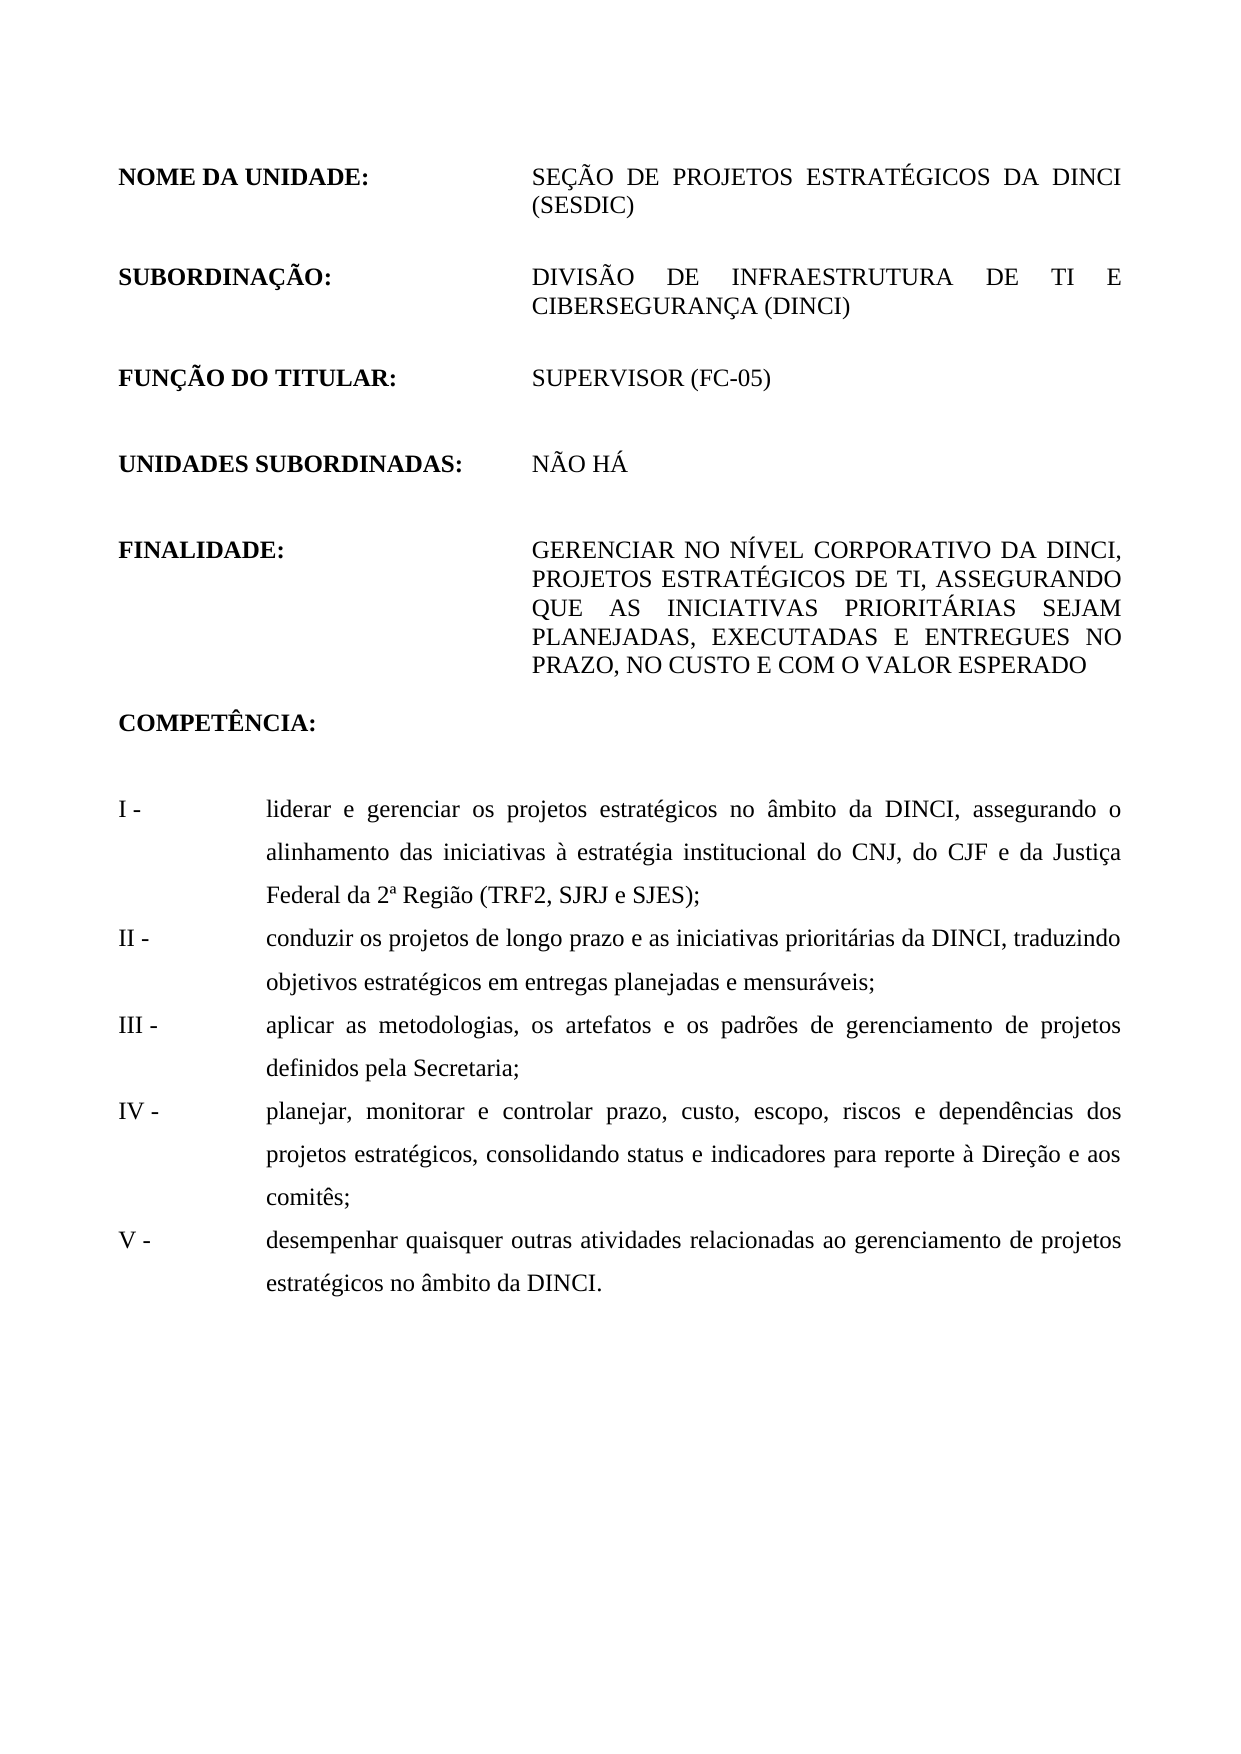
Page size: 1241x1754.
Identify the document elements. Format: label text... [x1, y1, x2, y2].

list aplicar as metodologias, os artefatos e os padrões de gerenciamento de projetos definidos pela Secretaria; [118, 1010, 1122, 1082]
list planejar, monitorar e controlar prazo, custo, escopo, riscos e dependências dos projetos estratégicos, consolidando status e indicadores para reporte à Direção e aos comitês; [118, 1096, 1122, 1211]
list conduzir os projetos de longo prazo e as iniciativas prioritárias da DINCI, traduzindo objetivos estratégicos em entregas planejadas e mensuráveis; [118, 923, 1122, 995]
list liderar e gerenciar os projetos estratégicos no âmbito da DINCI, assegurando o alinhamento das iniciativas à estratégia institucional do CNJ, do CJF e da Justiça Federal da 2ª Região (TRF2, SJRJ e SJES); [118, 794, 1122, 909]
title COMPETÊNCIA: [118, 708, 1122, 737]
text SUBORDINAÇÃO: DIVISÃO DE INFRAESTRUTURA DE TI E CIBERSEGURANÇA (DINCI) [118, 262, 1122, 320]
text FINALIDADE: GERENCIAR NO NÍVEL CORPORATIVO DA DINCI, PROJETOS ESTRATÉGICOS DE TI, ASSEGURANDO QUE AS INICIATIVAS PRIORITÁRIAS SEJAM PLANEJADAS, EXECUTADAS E ENTREGUES NO PRAZO, NO CUSTO E COM O VALOR ESPERADO [118, 535, 1122, 679]
list desempenhar quaisquer outras atividades relacionadas ao gerenciamento de projetos estratégicos no âmbito da DINCI. [118, 1225, 1122, 1297]
text NOME DA UNIDADE: SEÇÃO DE PROJETOS ESTRATÉGICOS DA DINCI (SESDIC) [118, 162, 1122, 219]
text UNIDADES SUBORDINADAS: NÃO HÁ [118, 449, 1122, 478]
text FUNÇÃO DO TITULAR: SUPERVISOR (FC-05) [118, 363, 1122, 392]
